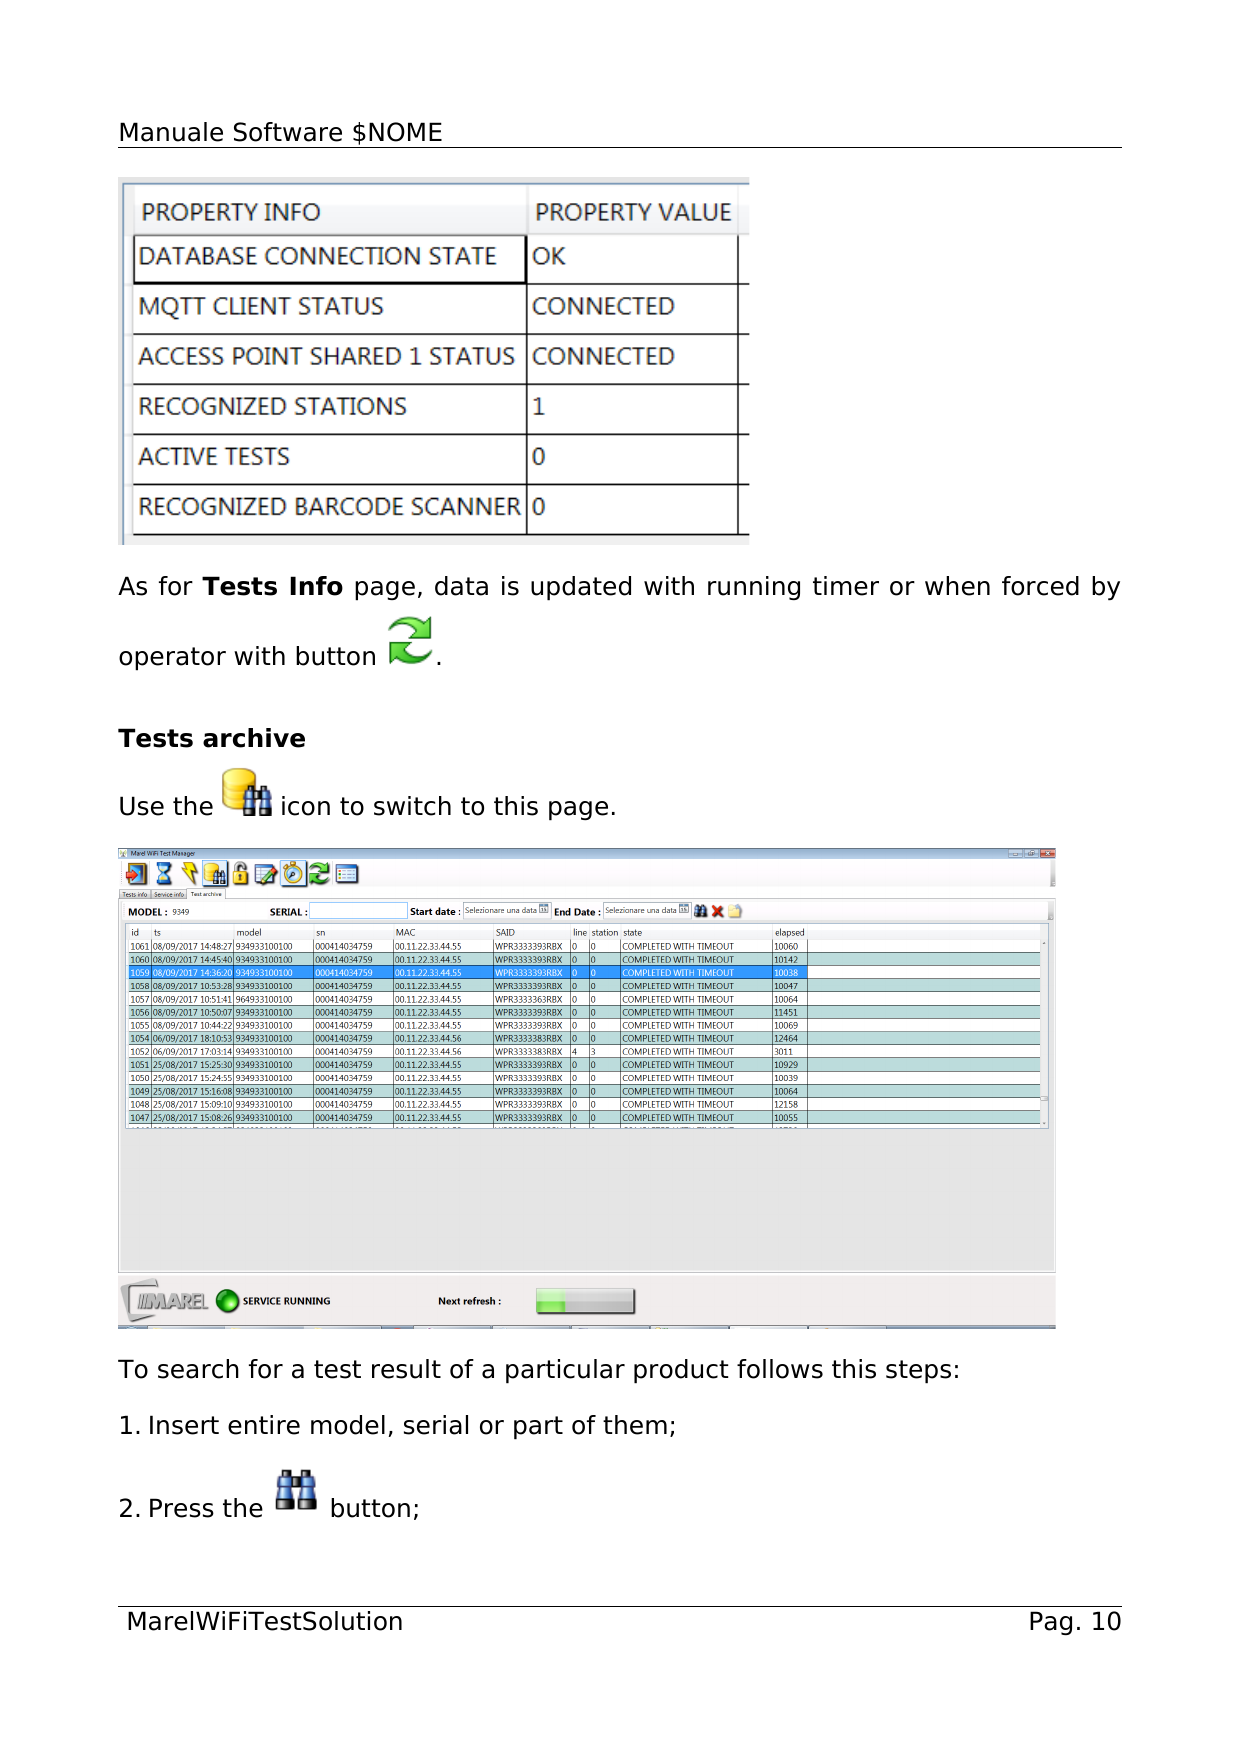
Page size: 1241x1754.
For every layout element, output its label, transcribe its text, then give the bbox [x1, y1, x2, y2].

text Use the icon to switch to this page. [118, 766, 1122, 821]
list Insert entire model, serial or part of them; [118, 1412, 1122, 1441]
list Press the button; [118, 1468, 1122, 1524]
picture [118, 177, 750, 545]
picture [221, 765, 272, 816]
picture [118, 848, 1056, 1329]
text As for Tests Info page, data is updated with running timer or when forced by operator with button . [118, 572, 1122, 672]
subtitle Tests archive [118, 724, 1122, 753]
text To search for a test result of a particular product follows this steps: [118, 1355, 1122, 1384]
picture [271, 1467, 322, 1518]
picture [385, 615, 436, 666]
